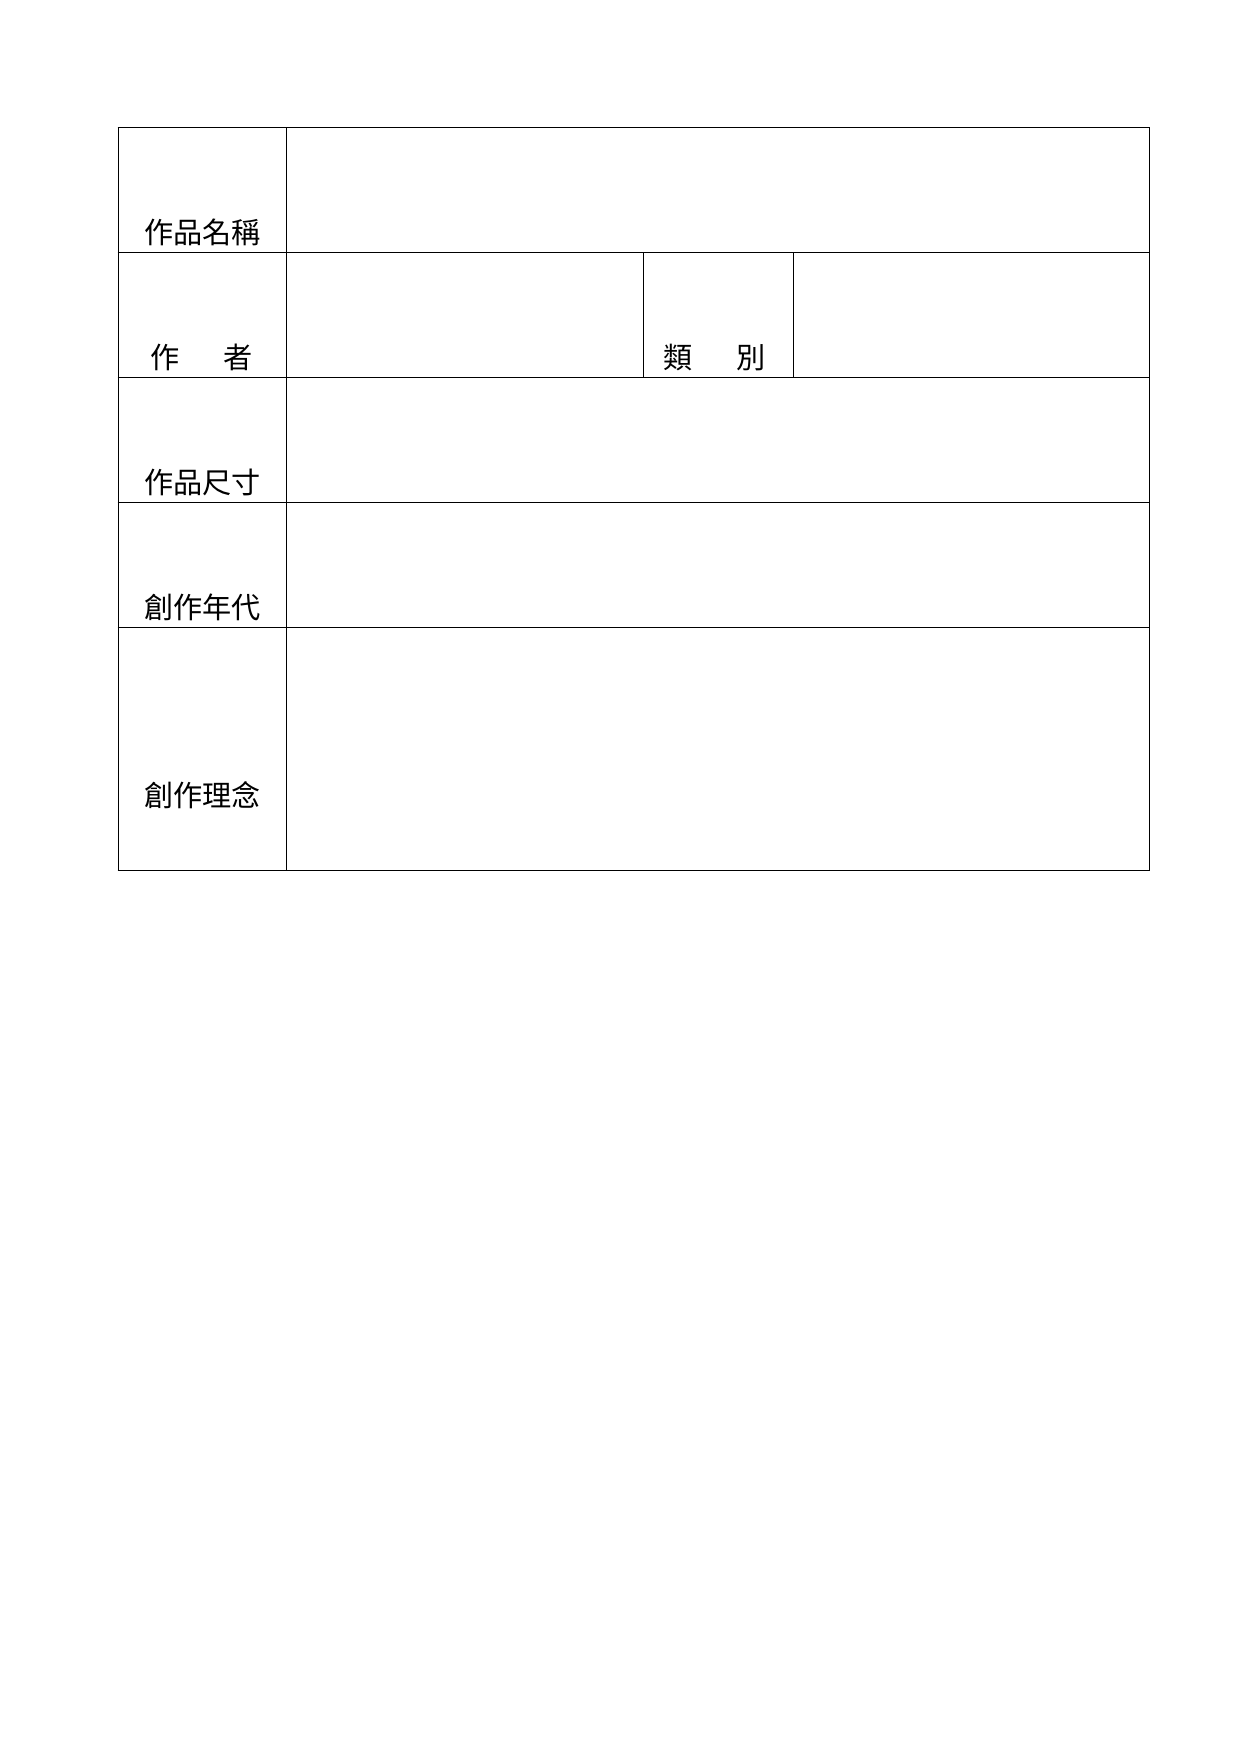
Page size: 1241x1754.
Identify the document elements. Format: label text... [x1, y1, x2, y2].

table_cell 作品尺寸 [119, 378, 286, 502]
table_cell 創作理念 [119, 628, 286, 870]
table_cell [794, 253, 1149, 377]
table_header [287, 128, 1149, 252]
table_cell 創作年代 [119, 503, 286, 627]
table_header 作品名稱 [119, 128, 286, 252]
table_cell [287, 503, 1149, 627]
table_cell [287, 378, 1149, 502]
table_cell 類 別 [644, 253, 793, 377]
table_cell [287, 628, 1149, 870]
table_cell [287, 253, 643, 377]
table_cell 作 者 [119, 253, 286, 377]
